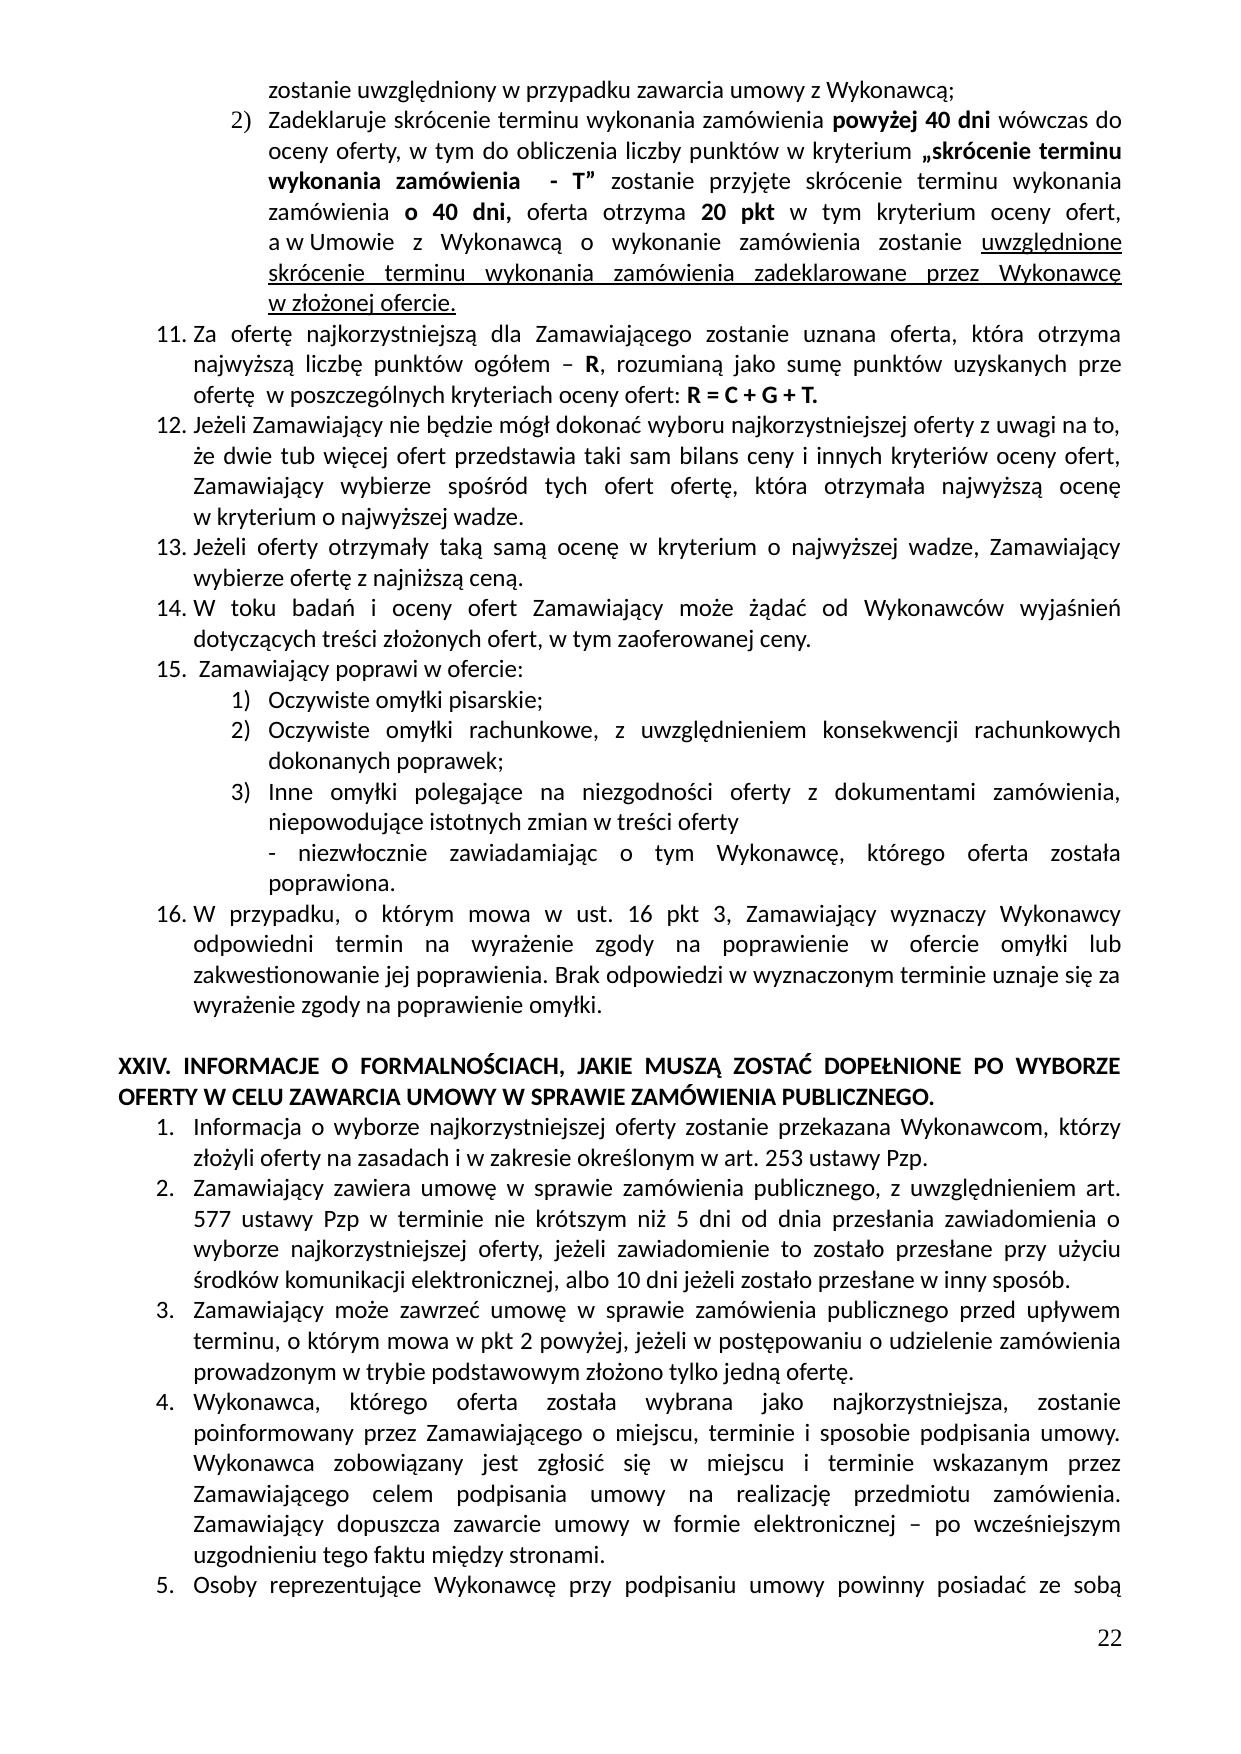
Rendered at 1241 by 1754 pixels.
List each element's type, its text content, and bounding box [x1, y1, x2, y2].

list W toku badań i oceny ofert Zamawiający może żądać od Wykonawców wyjaśnień dotyczących treści złożonych ofert, w tym zaoferowanej ceny. [156, 593, 1122, 654]
list zostanie uwzględniony w przypadku zawarcia umowy z Wykonawcą; [231, 74, 1122, 104]
list Zamawiający poprawi w ofercie: [156, 654, 1122, 684]
list Oczywiste omyłki pisarskie; [231, 684, 1122, 715]
list Informacja o wyborze najkorzystniejszej oferty zostanie przekazana Wykonawcom, którzy złożyli oferty na zasadach i w zakresie określonym w art. 253 ustawy Pzp. [156, 1111, 1122, 1172]
list Zadeklaruje skrócenie terminu wykonania zamówienia powyżej 40 dni wówczas do oceny oferty, w tym do obliczenia liczby punktów w kryterium „skrócenie terminu wykonania zamówienia - T” zostanie przyjęte skrócenie terminu wykonania zamówienia o 40 dni, oferta otrzyma 20 pkt w tym kryterium oceny ofert, a w Umowie z Wykonawcą o wykonanie zamówienia zostanie uwzględnione skrócenie terminu wykonania zamówienia zadeklarowane przez Wykonawcę w złożonej ofercie. [231, 104, 1122, 318]
list Zamawiający może zawrzeć umowę w sprawie zamówienia publicznego przed upływem terminu, o którym mowa w pkt 2 powyżej, jeżeli w postępowaniu o udzielenie zamówienia prowadzonym w trybie podstawowym złożono tylko jedną ofertę. [156, 1294, 1122, 1386]
text XXIV. INFORMACJE O FORMALNOŚCIACH, JAKIE MUSZĄ ZOSTAĆ DOPEŁNIONE PO WYBORZE OFERTY W CELU ZAWARCIA UMOWY W SPRAWIE ZAMÓWIENIA PUBLICZNEGO. [118, 1050, 1122, 1111]
list Oczywiste omyłki rachunkowe, z uwzględnieniem konsekwencji rachunkowych dokonanych poprawek; [231, 715, 1122, 776]
list Zamawiający zawiera umowę w sprawie zamówienia publicznego, z uwzględnieniem art. 577 ustawy Pzp w terminie nie krótszym niż 5 dni od dnia przesłania zawiadomienia o wyborze najkorzystniejszej oferty, jeżeli zawiadomienie to zostało przesłane przy użyciu środków komunikacji elektronicznej, albo 10 dni jeżeli zostało przesłane w inny sposób. [156, 1172, 1122, 1294]
list Za ofertę najkorzystniejszą dla Zamawiającego zostanie uznana oferta, która otrzyma najwyższą liczbę punktów ogółem – R, rozumianą jako sumę punktów uzyskanych prze ofertę w poszczególnych kryteriach oceny ofert: R = C + G + T. [156, 318, 1122, 409]
list Jeżeli Zamawiający nie będzie mógł dokonać wyboru najkorzystniejszej oferty z uwagi na to, że dwie tub więcej ofert przedstawia taki sam bilans ceny i innych kryteriów oceny ofert, Zamawiający wybierze spośród tych ofert ofertę, która otrzymała najwyższą ocenę w kryterium o najwyższej wadze. [156, 409, 1122, 532]
list Jeżeli oferty otrzymały taką samą ocenę w kryterium o najwyższej wadze, Zamawiający wybierze ofertę z najniższą ceną. [156, 532, 1122, 593]
list W przypadku, o którym mowa w ust. 16 pkt 3, Zamawiający wyznaczy Wykonawcy odpowiedni termin na wyrażenie zgody na poprawienie w ofercie omyłki lub zakwestionowanie jej poprawienia. Brak odpowiedzi w wyznaczonym terminie uznaje się za wyrażenie zgody na poprawienie omyłki. [156, 898, 1122, 1020]
list Wykonawca, którego oferta została wybrana jako najkorzystniejsza, zostanie poinformowany przez Zamawiającego o miejscu, terminie i sposobie podpisania umowy. Wykonawca zobowiązany jest zgłosić się w miejscu i terminie wskazanym przez Zamawiającego celem podpisania umowy na realizację przedmiotu zamówienia. Zamawiający dopuszcza zawarcie umowy w formie elektronicznej – po wcześniejszym uzgodnieniu tego faktu między stronami. [156, 1386, 1122, 1569]
text - niezwłocznie zawiadamiając o tym Wykonawcę, którego oferta została poprawiona. [268, 837, 1122, 898]
list Osoby reprezentujące Wykonawcę przy podpisaniu umowy powinny posiadać ze sobą [156, 1569, 1122, 1600]
list Inne omyłki polegające na niezgodności oferty z dokumentami zamówienia, niepowodujące istotnych zmian w treści oferty [231, 776, 1122, 837]
